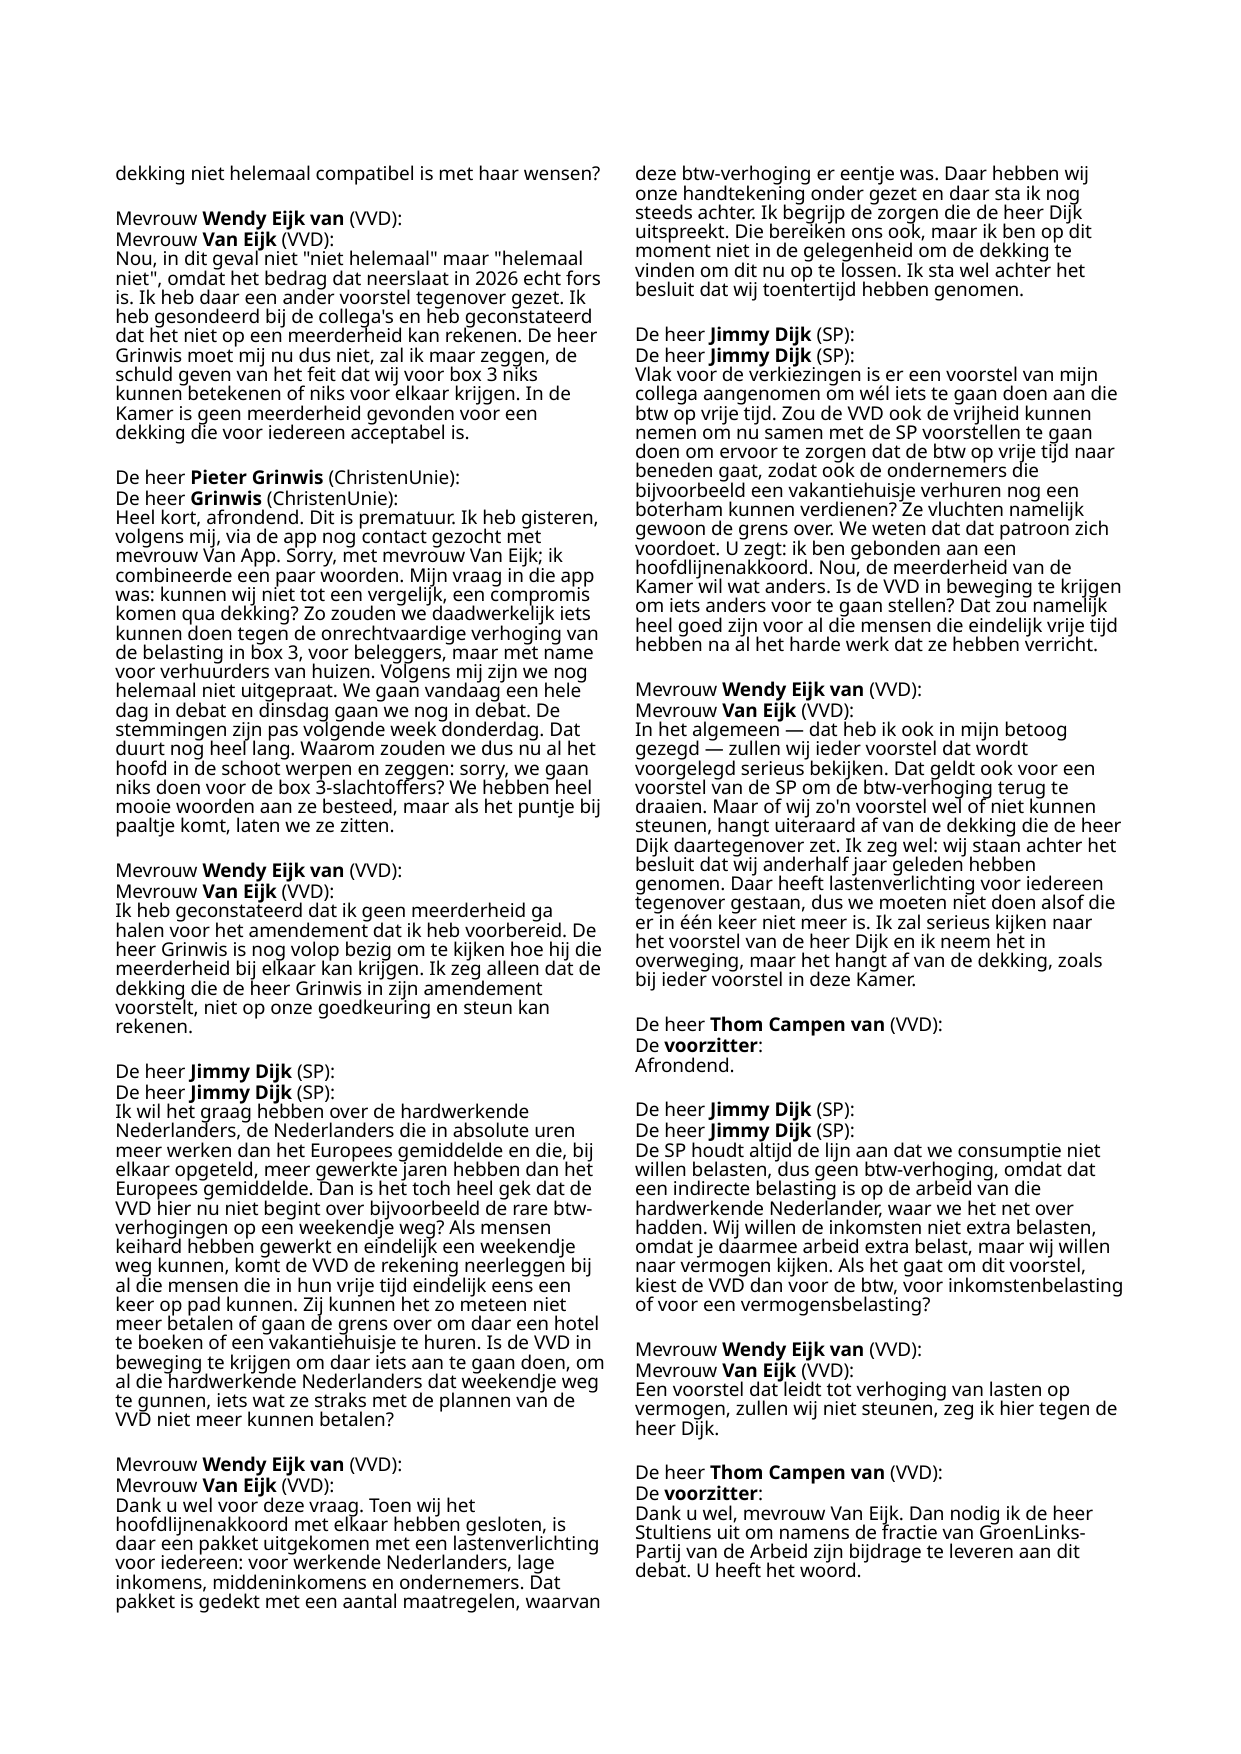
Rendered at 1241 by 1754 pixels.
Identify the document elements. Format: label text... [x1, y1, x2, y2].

text deze btw-verhoging er eentje was. Daar hebben wij onze handtekening onder gezet en daar sta ik nog steeds achter. Ik begrijp de zorgen die de heer Dijk uitspreekt. Die bereiken ons ook, maar ik ben op dit moment niet in de gelegenheid om de dekking te vinden om dit nu op te lossen. Ik sta wel achter het besluit dat wij toentertijd hebben genomen. [635, 165, 1125, 300]
text Mevrouw Van Eijk (VVD): [115, 1477, 605, 1497]
text Een voorstel dat leidt tot verhoging van lasten op vermogen, zullen wij niet steunen, zeg ik hier tegen de heer Dijk. [635, 1381, 1125, 1439]
text De heer Jimmy Dijk (SP): [635, 321, 1125, 347]
text Mevrouw Wendy Eijk van (VVD): [115, 1452, 605, 1477]
text De voorzitter: [635, 1037, 1125, 1057]
text Mevrouw Van Eijk (VVD): [115, 883, 605, 902]
text In het algemeen — dat heb ik ook in mijn betoog gezegd — zullen wij ieder voorstel dat wordt voorgelegd serieus bekijken. Dat geldt ook voor een voorstel van de SP om de btw-verhoging terug te draaien. Maar of wij zo'n voorstel wel of niet kunnen steunen, hangt uiteraard af van de dekking die de heer Dijk daartegenover zet. Ik zeg wel: wij staan achter het besluit dat wij anderhalf jaar geleden hebben genomen. Daar heeft lastenverlichting voor iedereen tegenover gestaan, dus we moeten niet doen alsof die er in één keer niet meer is. Ik zal serieus kijken naar het voorstel van de heer Dijk en ik neem het in overweging, maar het hangt af van de dekking, zoals bij ieder voorstel in deze Kamer. [635, 721, 1125, 991]
text De voorzitter: [635, 1485, 1125, 1504]
text Dank u wel voor deze vraag. Toen wij het hoofdlijnenakkoord met elkaar hebben gesloten, is daar een pakket uitgekomen met een lastenverlichting voor iedereen: voor werkende Nederlanders, lage inkomens, middeninkomens en ondernemers. Dat pakket is gedekt met een aantal maatregelen, waarvan [115, 1497, 605, 1612]
text Mevrouw Van Eijk (VVD): [115, 231, 605, 250]
text De heer Thom Campen van (VVD): [635, 1459, 1125, 1485]
text Mevrouw Van Eijk (VVD): [635, 702, 1125, 721]
text De heer Grinwis (ChristenUnie): [115, 490, 605, 509]
text Ik wil het graag hebben over de hardwerkende Nederlanders, de Nederlanders die in absolute uren meer werken dan het Europees gemiddelde en die, bij elkaar opgeteld, meer gewerkte jaren hebben dan het Europees gemiddelde. Dan is het toch heel gek dat de VVD hier nu niet begint over bijvoorbeeld de rare btw-verhogingen op een weekendje weg? Als mensen keihard hebben gewerkt en eindelijk een weekendje weg kunnen, komt de VVD de rekening neerleggen bij al die mensen die in hun vrije tijd eindelijk eens een keer op pad kunnen. Zij kunnen het zo meteen niet meer betalen of gaan de grens over om daar een hotel te boeken of een vakantiehuisje te huren. Is de VVD in beweging te krijgen om daar iets aan te gaan doen, om al die hardwerkende Nederlanders dat weekendje weg te gunnen, iets wat ze straks met de plannen van de VVD niet meer kunnen betalen? [115, 1103, 605, 1431]
text Mevrouw Wendy Eijk van (VVD): [635, 1336, 1125, 1362]
text De heer Jimmy Dijk (SP): [635, 347, 1125, 366]
text Mevrouw Van Eijk (VVD): [635, 1362, 1125, 1381]
text Mevrouw Wendy Eijk van (VVD): [635, 676, 1125, 702]
text Mevrouw Wendy Eijk van (VVD): [115, 857, 605, 883]
text Afrondend. [635, 1057, 1125, 1076]
text Ik heb geconstateerd dat ik geen meerderheid ga halen voor het amendement dat ik heb voorbereid. De heer Grinwis is nog volop bezig om te kijken hoe hij die meerderheid bij elkaar kan krijgen. Ik zeg alleen dat de dekking die de heer Grinwis in zijn amendement voorstelt, niet op onze goedkeuring en steun kan rekenen. [115, 902, 605, 1037]
text De heer Thom Campen van (VVD): [635, 1012, 1125, 1037]
text Dank u wel, mevrouw Van Eijk. Dan nodig ik de heer Stultiens uit om namens de fractie van GroenLinks-Partij van de Arbeid zijn bijdrage te leveren aan dit debat. U heeft het woord. [635, 1504, 1125, 1582]
text De heer Jimmy Dijk (SP): [115, 1084, 605, 1103]
text Mevrouw Wendy Eijk van (VVD): [115, 205, 605, 231]
text Heel kort, afrondend. Dit is prematuur. Ik heb gisteren, volgens mij, via de app nog contact gezocht met mevrouw Van App. Sorry, met mevrouw Van Eijk; ik combineerde een paar woorden. Mijn vraag in die app was: kunnen wij niet tot een vergelijk, een compromis komen qua dekking? Zo zouden we daadwerkelijk iets kunnen doen tegen de onrechtvaardige verhoging van de belasting in box 3, voor beleggers, maar met name voor verhuurders van huizen. Volgens mij zijn we nog helemaal niet uitgepraat. We gaan vandaag een hele dag in debat en dinsdag gaan we nog in debat. De stemmingen zijn pas volgende week donderdag. Dat duurt nog heel lang. Waarom zouden we dus nu al het hoofd in de schoot werpen en zeggen: sorry, we gaan niks doen voor de box 3-slachtoffers? We hebben heel mooie woorden aan ze besteed, maar als het puntje bij paaltje komt, laten we ze zitten. [115, 509, 605, 837]
text De heer Jimmy Dijk (SP): [635, 1122, 1125, 1142]
text Vlak voor de verkiezingen is er een voorstel van mijn collega aangenomen om wél iets te gaan doen aan die btw op vrije tijd. Zou de VVD ook de vrijheid kunnen nemen om nu samen met de SP voorstellen te gaan doen om ervoor te zorgen dat de btw op vrije tijd naar beneden gaat, zodat ook de ondernemers die bijvoorbeeld een vakantiehuisje verhuren nog een boterham kunnen verdienen? Ze vluchten namelijk gewoon de grens over. We weten dat dat patroon zich voordoet. U zegt: ik ben gebonden aan een hoofdlijnenakkoord. Nou, de meerderheid van de Kamer wil wat anders. Is de VVD in beweging te krijgen om iets anders voor te gaan stellen? Dat zou namelijk heel goed zijn voor al die mensen die eindelijk vrije tijd hebben na al het harde werk dat ze hebben verricht. [635, 366, 1125, 655]
text De SP houdt altijd de lijn aan dat we consumptie niet willen belasten, dus geen btw-verhoging, omdat dat een indirecte belasting is op de arbeid van die hardwerkende Nederlander, waar we het net over hadden. Wij willen de inkomsten niet extra belasten, omdat je daarmee arbeid extra belast, maar wij willen naar vermogen kijken. Als het gaat om dit voorstel, kiest de VVD dan voor de btw, voor inkomstenbelasting of voor een vermogensbelasting? [635, 1142, 1125, 1315]
text De heer Pieter Grinwis (ChristenUnie): [115, 464, 605, 490]
text Nou, in dit geval niet "niet helemaal" maar "helemaal niet", omdat het bedrag dat neerslaat in 2026 echt fors is. Ik heb daar een ander voorstel tegenover gezet. Ik heb gesondeerd bij de collega's en heb geconstateerd dat het niet op een meerderheid kan rekenen. De heer Grinwis moet mij nu dus niet, zal ik maar zeggen, de schuld geven van het feit dat wij voor box 3 niks kunnen betekenen of niks voor elkaar krijgen. In de Kamer is geen meerderheid gevonden voor een dekking die voor iedereen acceptabel is. [115, 250, 605, 443]
text De heer Jimmy Dijk (SP): [115, 1058, 605, 1084]
text dekking niet helemaal compatibel is met haar wensen? [115, 165, 605, 184]
text De heer Jimmy Dijk (SP): [635, 1097, 1125, 1122]
